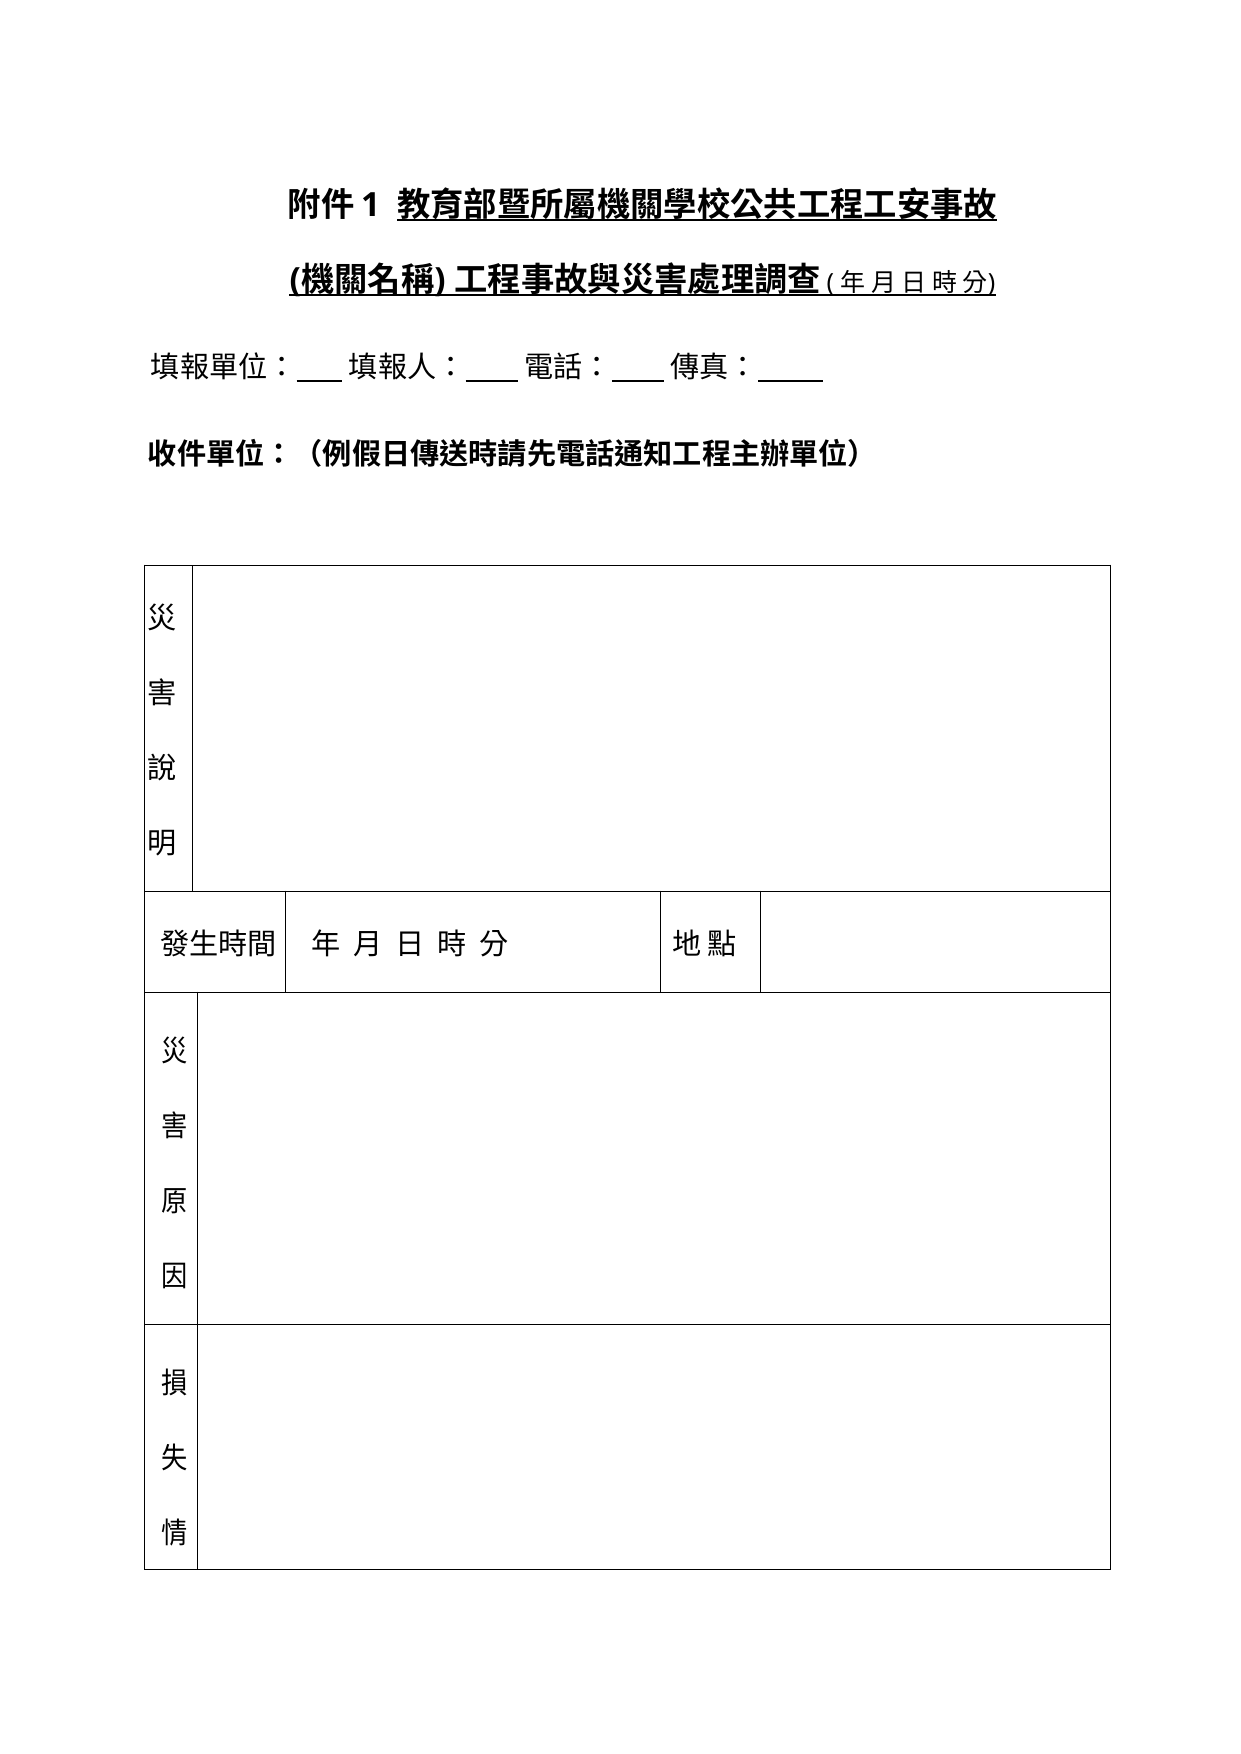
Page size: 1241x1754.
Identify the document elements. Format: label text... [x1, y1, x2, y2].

text (機關名稱) 工程事故與災害處理調查 ( 年 月 日 時 分) [192, 239, 1092, 314]
table_cell [761, 892, 1110, 992]
text 收件單位：（例假日傳送時請先電話通知工程主辦單位） [148, 414, 1092, 489]
table_cell 損失情 [145, 1325, 197, 1569]
table_cell [198, 1325, 1110, 1569]
table_cell 地 點 [661, 892, 760, 992]
table_header 災害說明 [145, 566, 192, 891]
table_cell 災害原因 [145, 993, 197, 1324]
table_cell [198, 993, 1110, 1324]
table_cell 年 月 日 時 分 [286, 892, 660, 992]
table_cell 發生時間 [145, 892, 285, 992]
table_header [193, 566, 1110, 891]
text 附件1 教育部暨所屬機關學校公共工程工安事故 [192, 164, 1092, 239]
text 填報單位： 填報人： 電話： 傳真： [148, 327, 1092, 402]
